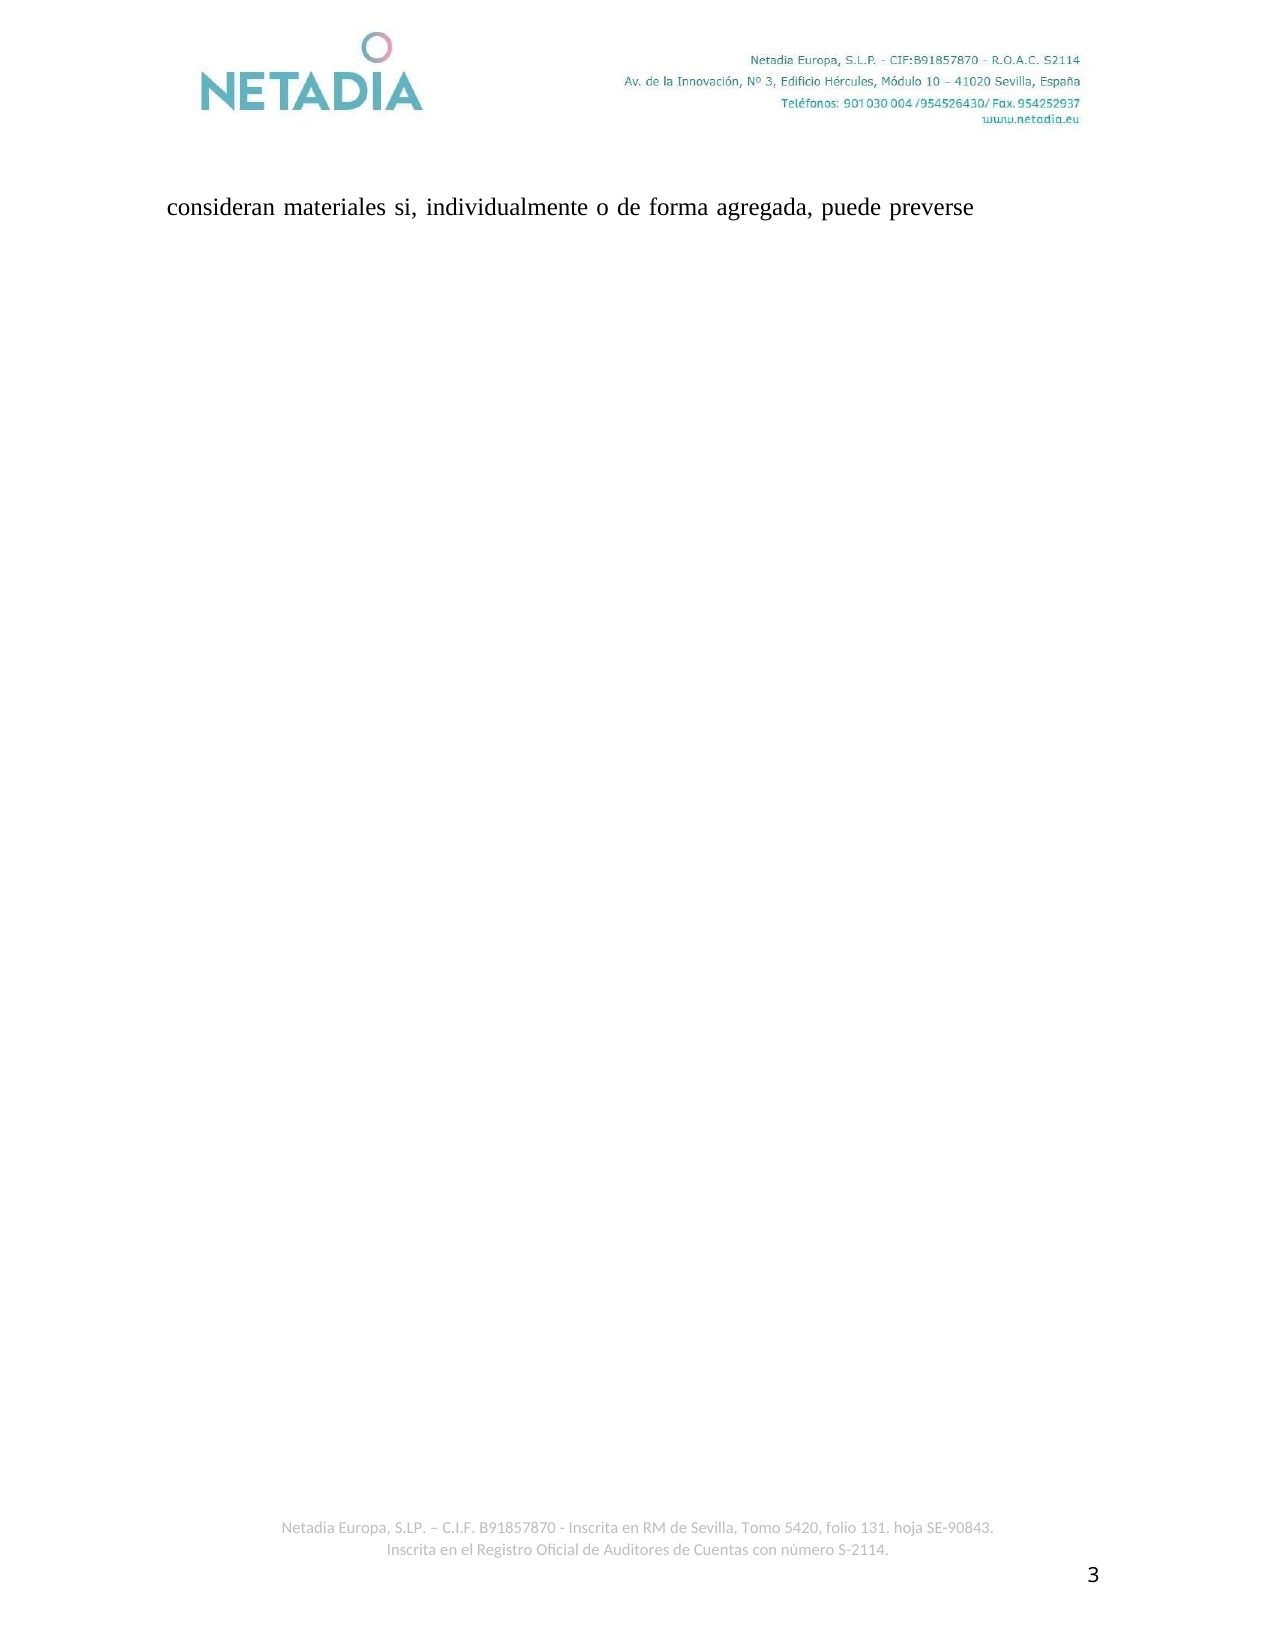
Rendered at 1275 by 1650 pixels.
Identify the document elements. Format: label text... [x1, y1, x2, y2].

subtitle consideran materiales si, individualmente o de forma agregada, puede preverse [167, 192, 1098, 221]
